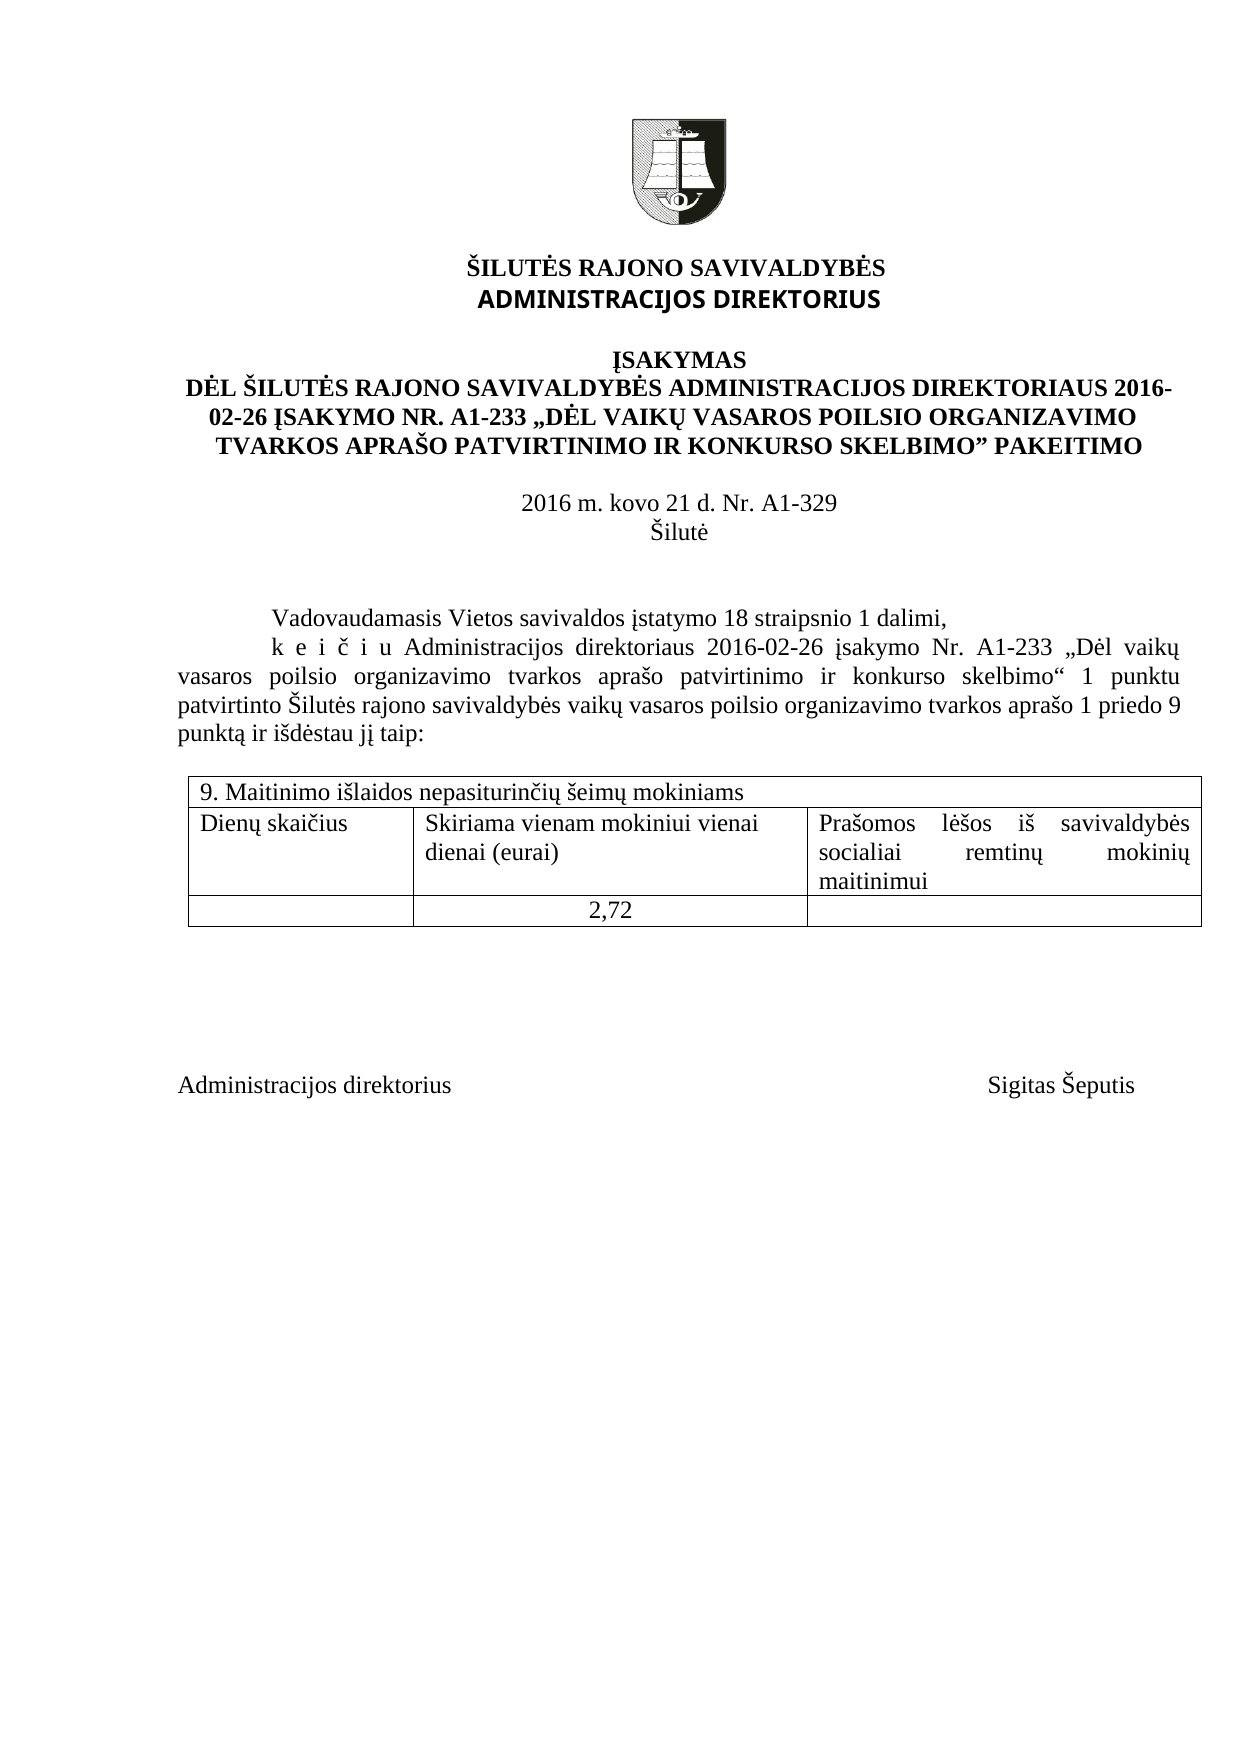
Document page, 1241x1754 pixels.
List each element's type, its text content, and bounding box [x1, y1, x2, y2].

text ŠILUTĖS RAJONO SAVIVALDYBĖS [177, 253, 1181, 282]
table_header 9. Maitinimo išlaidos nepasiturinčių šeimų mokiniams [189, 777, 1201, 807]
text ĮSAKYMAS [177, 345, 1181, 373]
text k e i č i u Administracijos direktoriaus 2016-02-26 įsakymo Nr. A1-233 „Dėl vaikų vasaros poilsio organizavimo tvarkos aprašo patvirtinimo ir konkurso skelbimo“ 1 punktu patvirtinto Šilutės rajono savivaldybės vaikų vasaros poilsio organizavimo tvarkos aprašo 1 priedo 9 punktą ir išdėstau jį taip: [177, 632, 1181, 747]
text 2016 m. kovo 21 d. Nr. A1-329 [177, 488, 1181, 517]
table_cell Prašomos lėšos iš savivaldybės socialiai remtinų mokinių maitinimui [808, 808, 1201, 894]
table_cell Skiriama vienam mokiniui vienai dienai (eurai) [414, 808, 807, 894]
table_cell Dienų skaičius [189, 808, 413, 894]
text Vadovaudamasis Vietos savivaldos įstatymo 18 straipsnio 1 dalimi, [177, 603, 1181, 632]
table_cell 2,72 [414, 896, 807, 926]
text Administracijos direktorius Sigitas Šeputis [177, 1071, 1181, 1099]
text TVARKOS APRAŠO PATVIRTINIMO IR KONKURSO SKELBIMO” PAKEITIMO [177, 431, 1181, 460]
table_cell [808, 896, 1201, 926]
text ADMINISTRACIJOS DIREKTORIUS [177, 282, 1181, 316]
text DĖL ŠILUTĖS RAJONO SAVIVALDYBĖS ADMINISTRACIJOS DIREKTORIAUS 2016-02-26 ĮSAKYMO NR. A1-233 „DĖL VAIKŲ VASAROS POILSIO ORGANIZAVIMO [177, 373, 1181, 431]
table_cell [189, 896, 413, 926]
text Šilutė [177, 517, 1181, 546]
